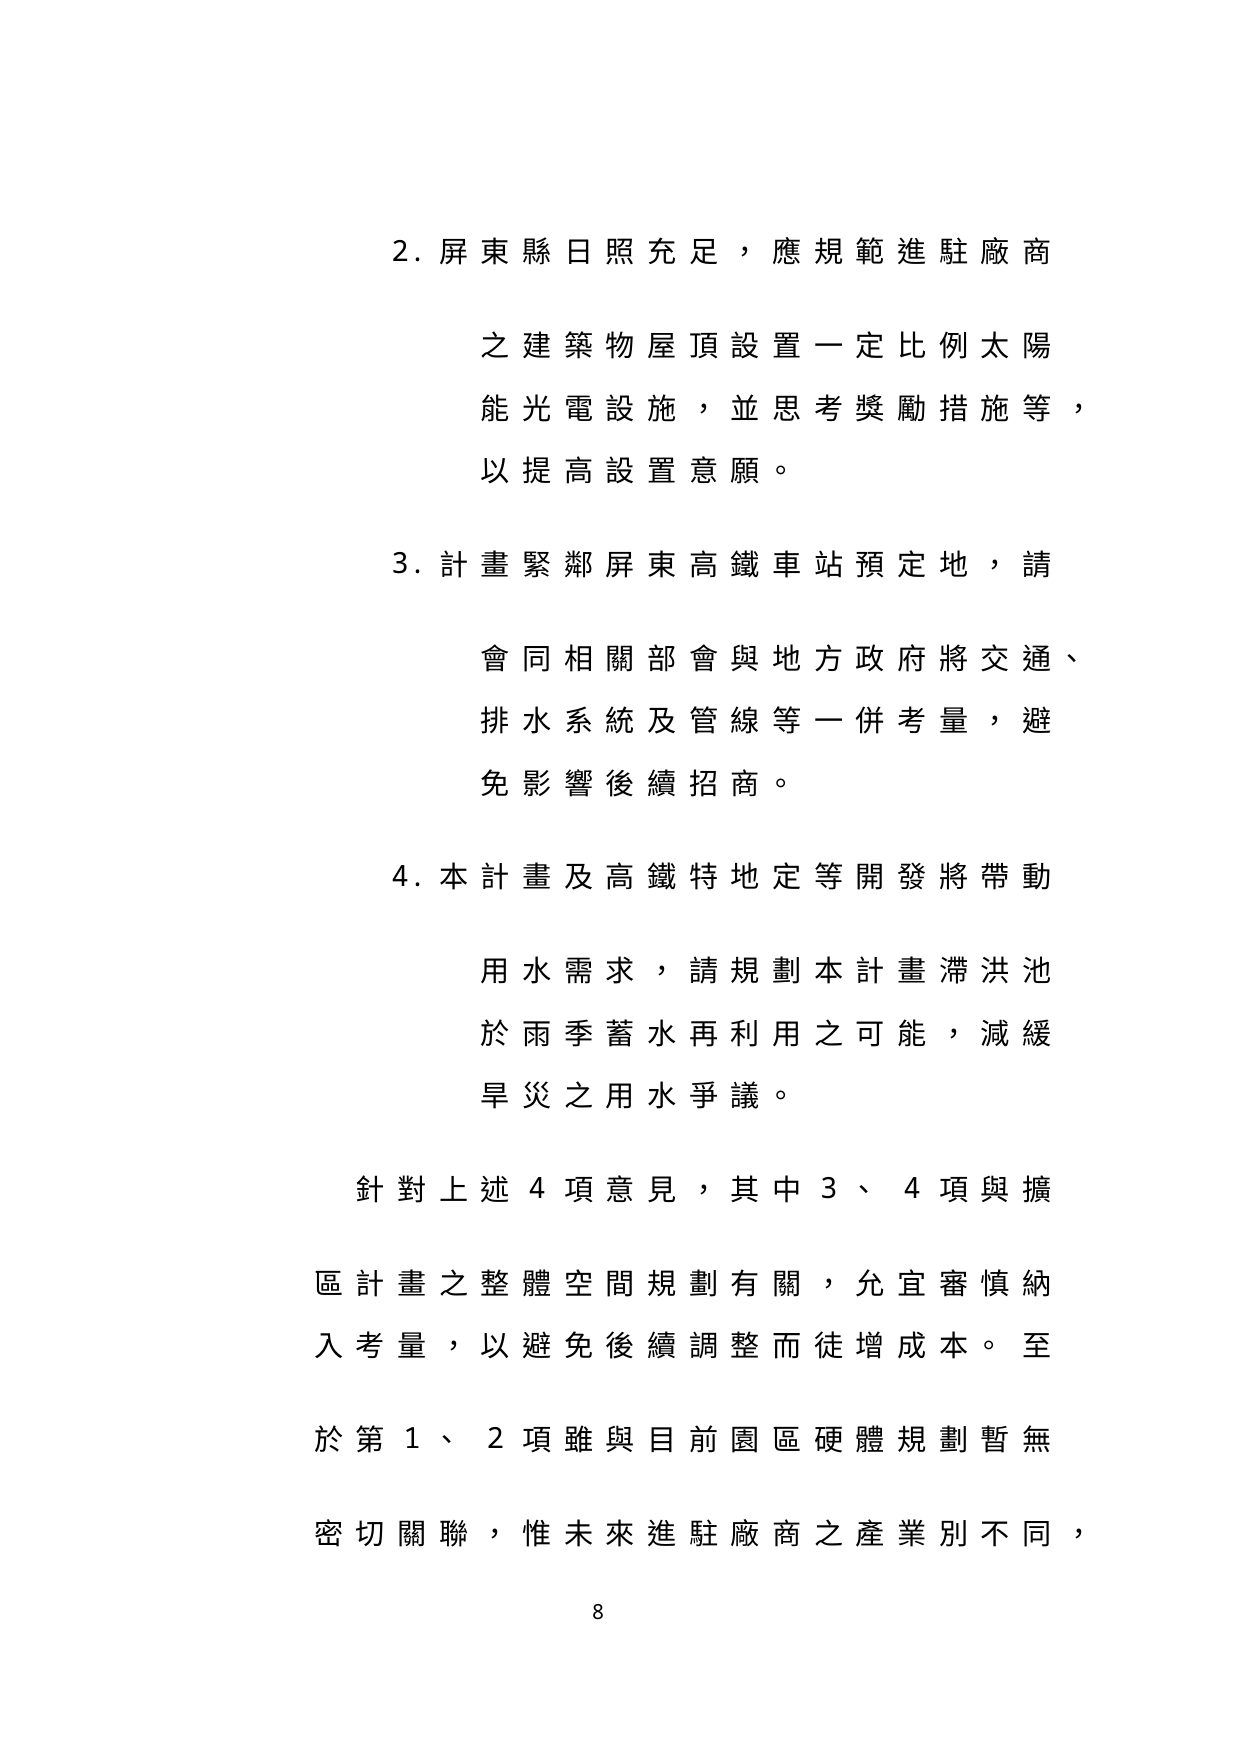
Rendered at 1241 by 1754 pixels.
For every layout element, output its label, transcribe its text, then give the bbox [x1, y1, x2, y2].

list 計畫緊鄰屏東高鐵車站預定地，請會同相關部會與地方政府將交通、排水系統及管線等一併考量，避免影響後續招商。 [360, 490, 1058, 802]
list 屏東縣日照充足，應規範進駐廠商之建築物屋頂設置一定比例太陽能光電設施，並思考獎勵措施等，以提高設置意願。 [360, 177, 1058, 490]
list 本計畫及高鐵特地定等開發將帶動用水需求，請規劃本計畫滯洪池於雨季蓄水再利用之可能，減緩旱災之用水爭議。 [360, 802, 1058, 1115]
text 針對上述4項意見，其中3、4項與擴區計畫之整體空間規劃有關，允宜審慎納入考量，以避免後續調整而徒增成本。至於第1、2項雖與目前園區硬體規劃暫無密切關聯，惟未來進駐廠商之產業別不同，則用水量需求與產生之污水量將有差別；另針對要求設置太陽光電設施，倘需提供獎勵則可能降低園區收取之營運收入，亦應納入整體財務規劃之參考，預為因應。 [271, 1115, 1058, 1552]
